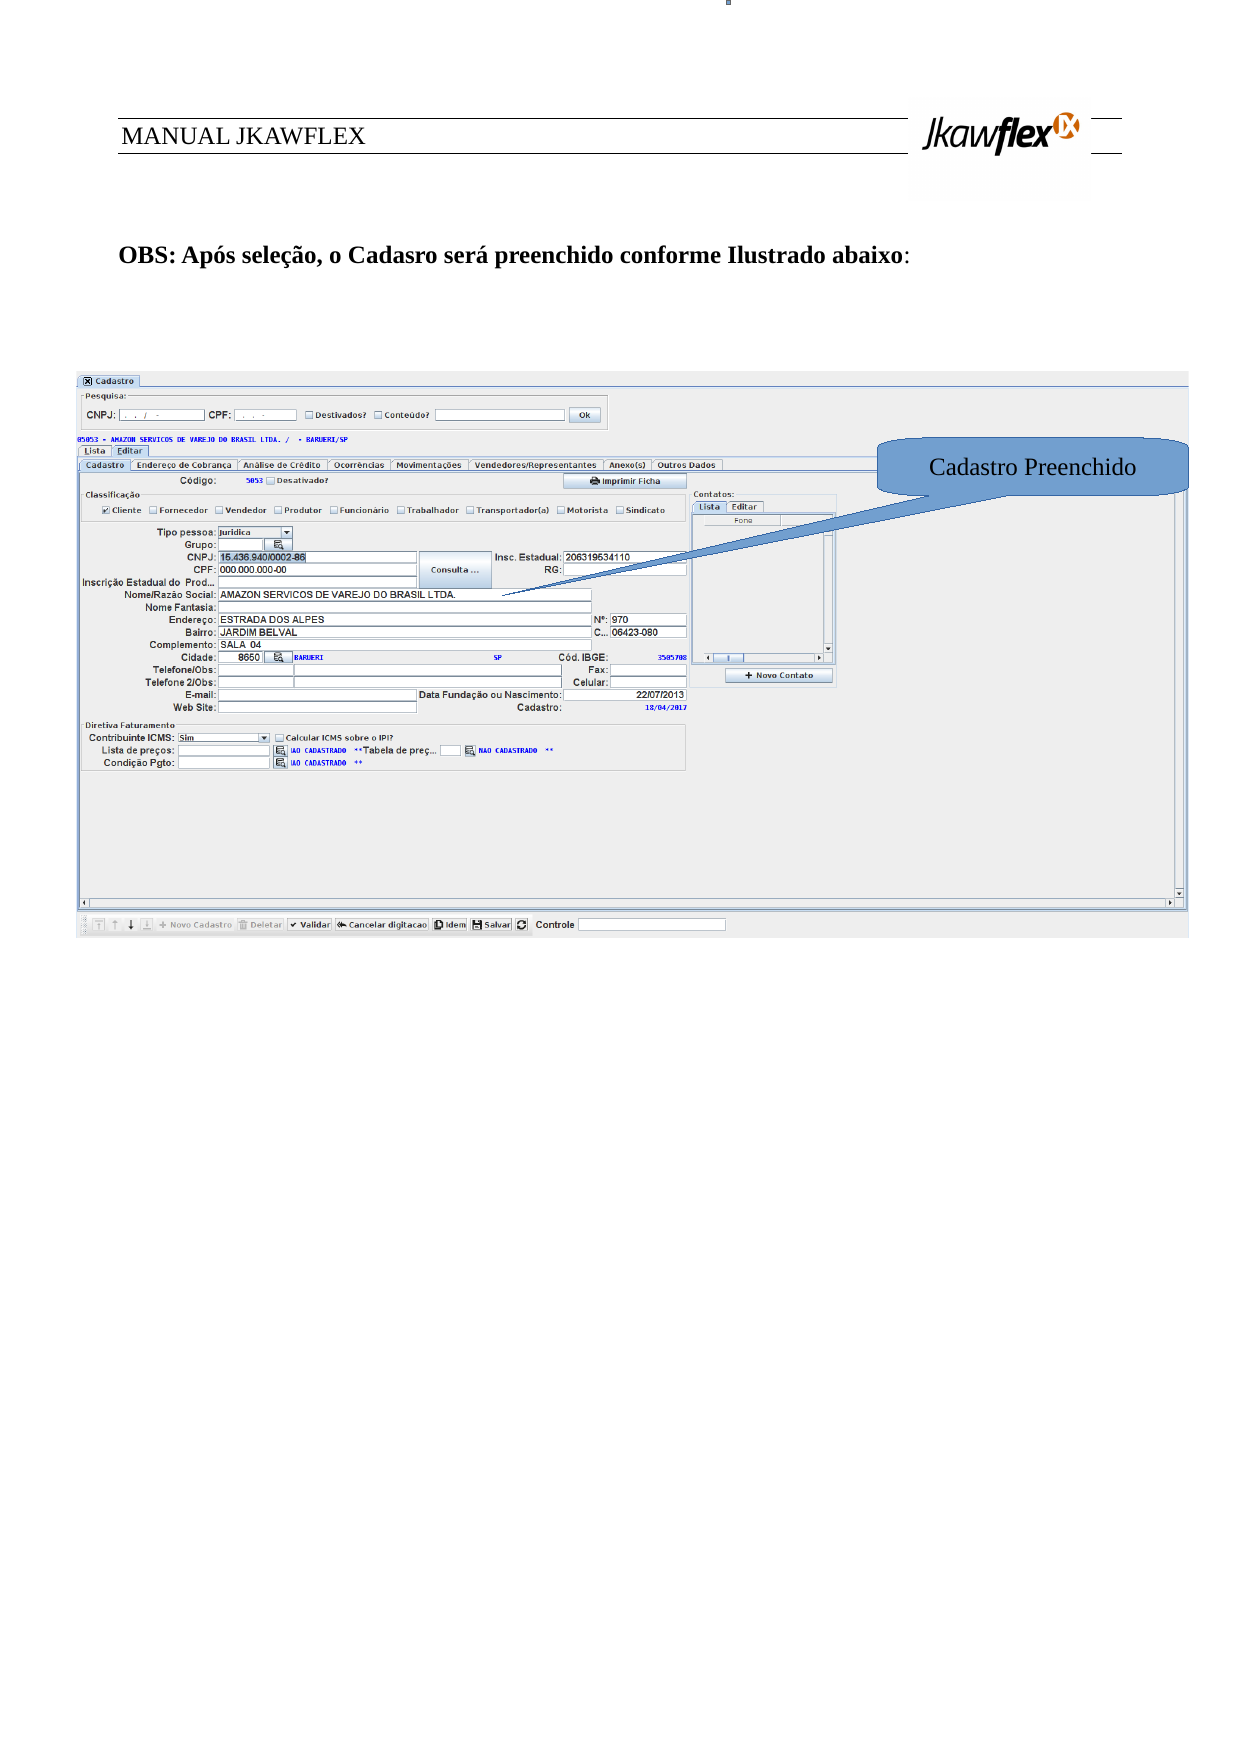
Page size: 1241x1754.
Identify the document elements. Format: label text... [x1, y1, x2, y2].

picture [908, 97, 1092, 201]
text OBS: Após seleção, o Cadasro será preenchido conforme Ilustrado abaixo: [118, 240, 1122, 269]
picture [76, 371, 1189, 938]
